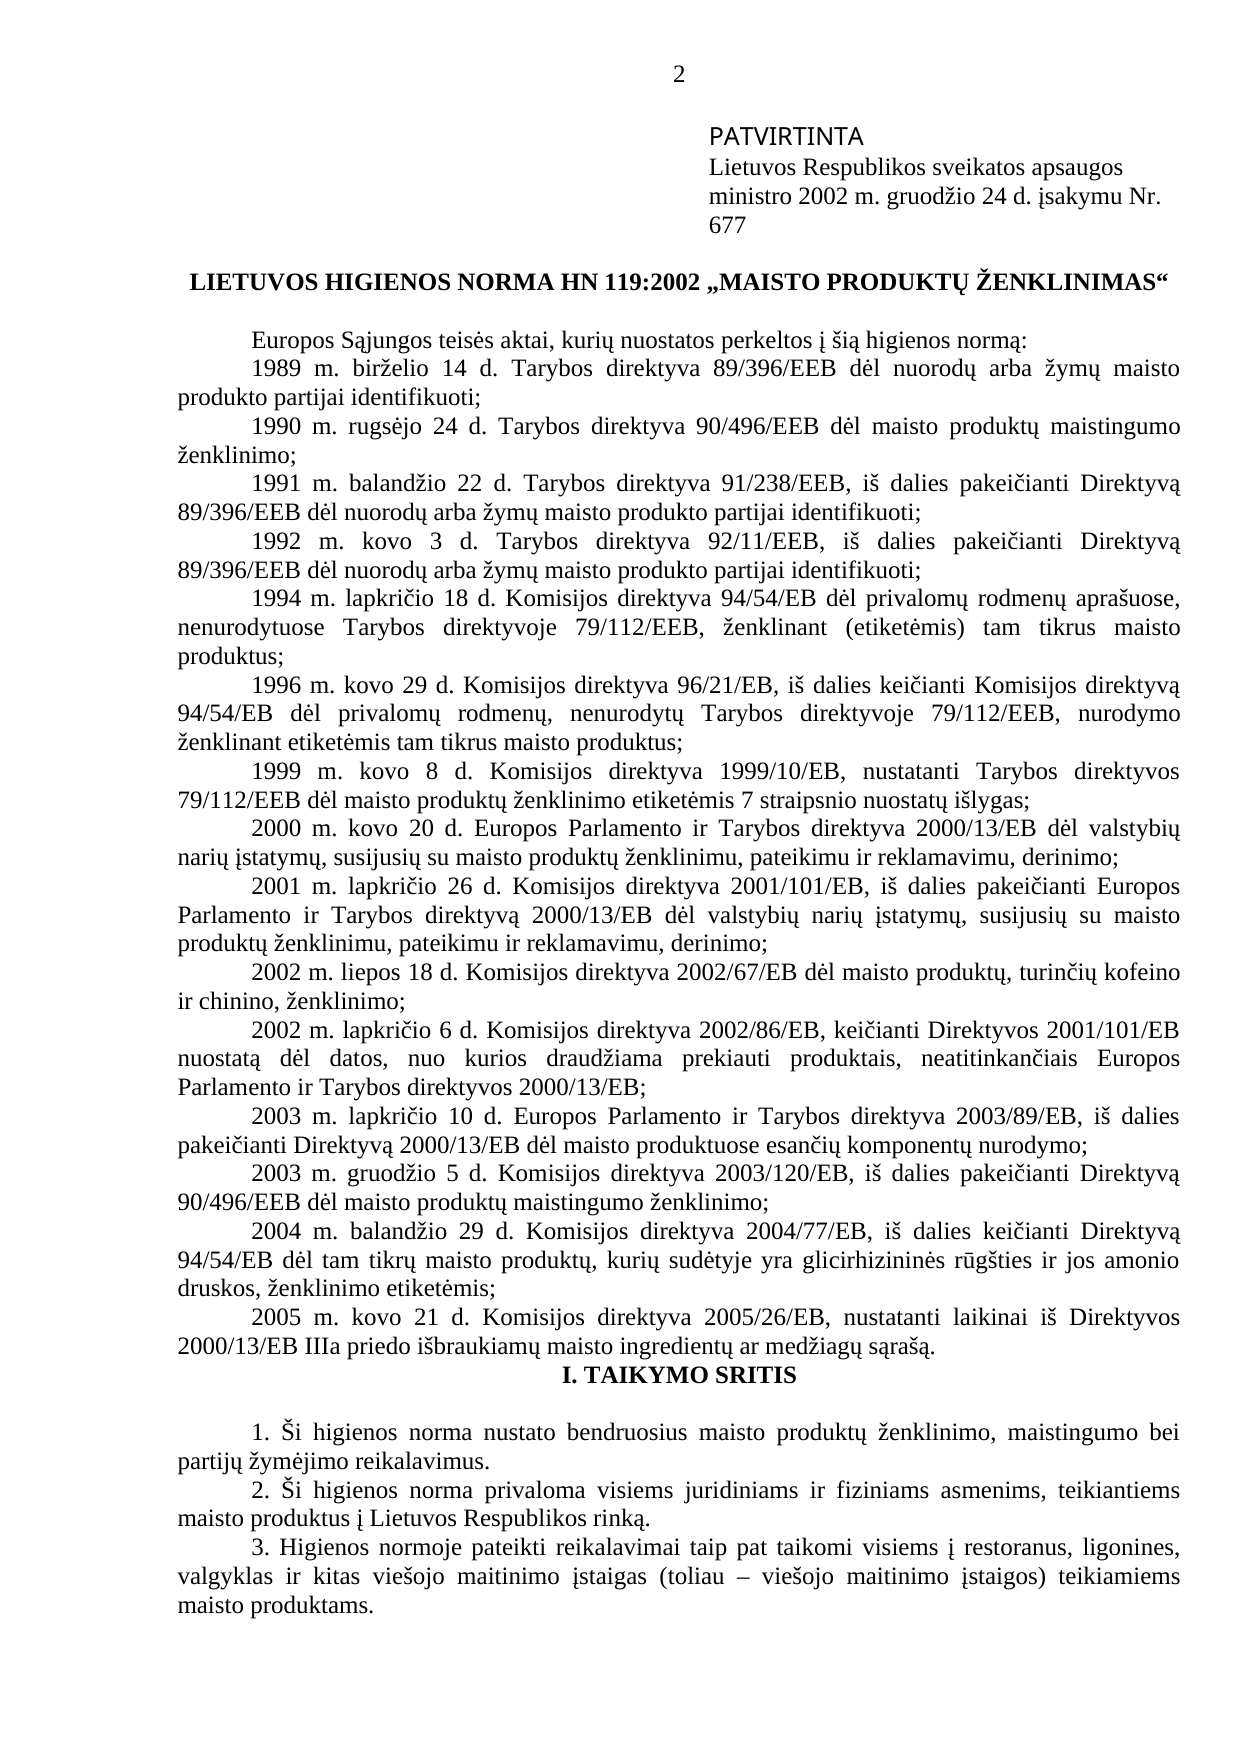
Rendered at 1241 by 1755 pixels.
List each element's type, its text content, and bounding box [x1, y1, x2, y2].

text 2. Ši higienos norma privaloma visiems juridiniams ir fiziniams asmenims, teikiantiems maisto produktus į Lietuvos Respublikos rinką. [177, 1475, 1181, 1532]
text 1999 m. kovo 8 d. Komisijos direktyva 1999/10/EB, nustatanti Tarybos direktyvos 79/112/EEB dėl maisto produktų ženklinimo etiketėmis 7 straipsnio nuostatų išlygas; [177, 756, 1181, 813]
text 2002 m. lapkričio 6 d. Komisijos direktyva 2002/86/EB, keičianti Direktyvos 2001/101/EB nuostatą dėl datos, nuo kurios draudžiama prekiauti produktais, neatitinkančiais Europos Parlamento ir Tarybos direktyvos 2000/13/EB; [177, 1015, 1181, 1101]
text 2004 m. balandžio 29 d. Komisijos direktyva 2004/77/EB, iš dalies keičianti Direktyvą 94/54/EB dėl tam tikrų maisto produktų, kurių sudėtyje yra glicirhizininės rūgšties ir jos amonio druskos, ženklinimo etiketėmis; [177, 1216, 1181, 1302]
text 1. Ši higienos norma nustato bendruosius maisto produktų ženklinimo, maistingumo bei partijų žymėjimo reikalavimus. [177, 1417, 1181, 1475]
text 2005 m. kovo 21 d. Komisijos direktyva 2005/26/EB, nustatanti laikinai iš Direktyvos 2000/13/EB IIIa priedo išbraukiamų maisto ingredientų ar medžiagų sąrašą. [177, 1302, 1181, 1360]
text PATVIRTINTA [709, 118, 1181, 152]
text 2002 m. liepos 18 d. Komisijos direktyva 2002/67/EB dėl maisto produktų, turinčių kofeino ir chinino, ženklinimo; [177, 957, 1181, 1015]
text 2003 m. lapkričio 10 d. Europos Parlamento ir Tarybos direktyva 2003/89/EB, iš dalies pakeičianti Direktyvą 2000/13/EB dėl maisto produktuose esančių komponentų nurodymo; [177, 1101, 1181, 1158]
text 1989 m. birželio 14 d. Tarybos direktyva 89/396/EEB dėl nuorodų arba žymų maisto produkto partijai identifikuoti; [177, 353, 1181, 411]
text ministro 2002 m. gruodžio 24 d. įsakymu Nr. [177, 181, 1181, 210]
text 1994 m. lapkričio 18 d. Komisijos direktyva 94/54/EB dėl privalomų rodmenų aprašuose, nenurodytuose Tarybos direktyvoje 79/112/EEB, ženklinant (etiketėmis) tam tikrus maisto produktus; [177, 583, 1181, 670]
text 1992 m. kovo 3 d. Tarybos direktyva 92/11/EEB, iš dalies pakeičianti Direktyvą 89/396/EEB dėl nuorodų arba žymų maisto produkto partijai identifikuoti; [177, 526, 1181, 583]
text I. TAIKYMO SRITIS [177, 1360, 1181, 1388]
text 3. Higienos normoje pateikti reikalavimai taip pat taikomi visiems į restoranus, ligonines, valgyklas ir kitas viešojo maitinimo įstaigas (toliau – viešojo maitinimo įstaigos) teikiamiems maisto produktams. [177, 1532, 1181, 1618]
text 2000 m. kovo 20 d. Europos Parlamento ir Tarybos direktyva 2000/13/EB dėl valstybių narių įstatymų, susijusių su maisto produktų ženklinimu, pateikimu ir reklamavimu, derinimo; [177, 813, 1181, 871]
text 1990 m. rugsėjo 24 d. Tarybos direktyva 90/496/EEB dėl maisto produktų maistingumo ženklinimo; [177, 411, 1181, 468]
text Europos Sąjungos teisės aktai, kurių nuostatos perkeltos į šią higienos normą: [177, 325, 1181, 353]
text 1996 m. kovo 29 d. Komisijos direktyva 96/21/EB, iš dalies keičianti Komisijos direktyvą 94/54/EB dėl privalomų rodmenų, nenurodytų Tarybos direktyvoje 79/112/EEB, nurodymo ženklinant etiketėmis tam tikrus maisto produktus; [177, 670, 1181, 756]
text LIETUVOS HIGIENOS NORMA HN 119:2002 „MAISTO PRODUKTŲ ŽENKLINIMAS“ [177, 267, 1181, 296]
text 677 [177, 210, 1181, 238]
text 2003 m. gruodžio 5 d. Komisijos direktyva 2003/120/EB, iš dalies pakeičianti Direktyvą 90/496/EEB dėl maisto produktų maistingumo ženklinimo; [177, 1158, 1181, 1216]
text 1991 m. balandžio 22 d. Tarybos direktyva 91/238/EEB, iš dalies pakeičianti Direktyvą 89/396/EEB dėl nuorodų arba žymų maisto produkto partijai identifikuoti; [177, 468, 1181, 526]
text 2001 m. lapkričio 26 d. Komisijos direktyva 2001/101/EB, iš dalies pakeičianti Europos Parlamento ir Tarybos direktyvą 2000/13/EB dėl valstybių narių įstatymų, susijusių su maisto produktų ženklinimu, pateikimu ir reklamavimu, derinimo; [177, 871, 1181, 957]
text Lietuvos Respublikos sveikatos apsaugos [177, 152, 1181, 181]
